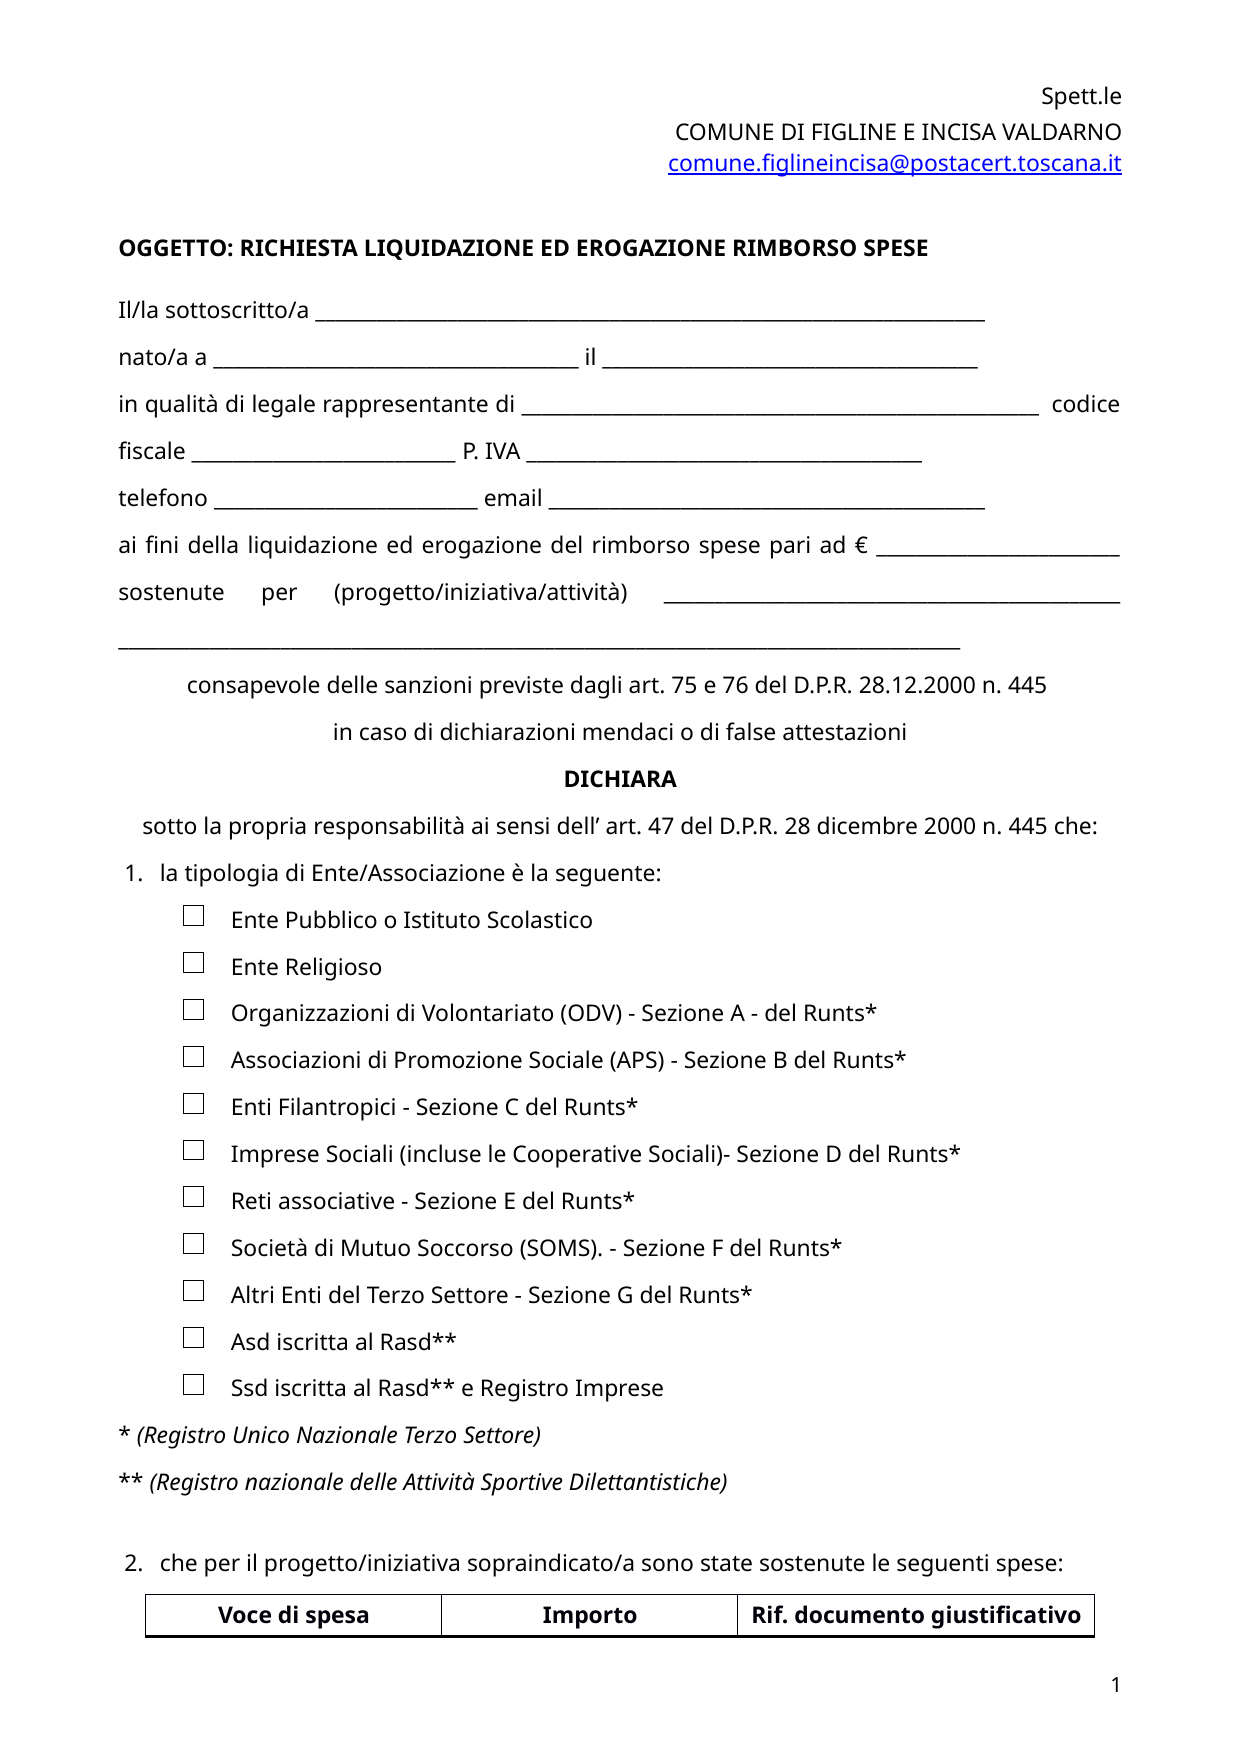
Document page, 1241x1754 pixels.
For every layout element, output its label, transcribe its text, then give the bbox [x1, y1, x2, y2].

text nato/a a ____________________________________ il _____________________________________ [118, 341, 1122, 372]
text ai fini della liquidazione ed erogazione del rimborso spese pari ad € ________________________ sostenute per (progetto/iniziativa/attività) _____________________________________________ ___________________________________________________________________________________ [118, 528, 1122, 653]
text telefono __________________________ email ___________________________________________ [118, 482, 1122, 513]
text in caso di dichiarazioni mendaci o di false attestazioni [118, 716, 1122, 747]
list COMUNE DI FIGLINE E INCISA VALDARNO [193, 116, 1122, 147]
text * (Registro Unico Nazionale Terzo Settore) [118, 1419, 1122, 1450]
text consapevole delle sanzioni previste dagli art. 75 e 76 del D.P.R. 28.12.2000 n. 445 [118, 669, 1122, 700]
list Reti associative - Sezione E del Runts* [193, 1185, 1122, 1216]
list Ente Religioso [193, 950, 1122, 982]
table_header Importo [442, 1595, 737, 1635]
list Organizzazioni di Volontariato (ODV) - Sezione A - del Runts* [193, 997, 1122, 1028]
list Associazioni di Promozione Sociale (APS) - Sezione B del Runts* [193, 1044, 1122, 1075]
list che per il progetto/iniziativa sopraindicato/a sono state sostenute le seguenti spese: [124, 1547, 1122, 1578]
list Asd iscritta al Rasd** [193, 1325, 1122, 1357]
list Enti Filantropici - Sezione C del Runts* [193, 1091, 1122, 1122]
list Società di Mutuo Soccorso (SOMS). - Sezione F del Runts* [193, 1232, 1122, 1263]
list Imprese Sociali (incluse le Cooperative Sociali)- Sezione D del Runts* [193, 1138, 1122, 1169]
text OGGETTO: RICHIESTA LIQUIDAZIONE ED EROGAZIONE RIMBORSO SPESE [118, 232, 1122, 263]
text ** (Registro nazionale delle Attività Sportive Dilettantistiche) [118, 1466, 1122, 1497]
list Spett.le [193, 80, 1122, 111]
list comune.figlineincisa@postacert.toscana.it [193, 147, 1122, 178]
text Il/la sottoscritto/a __________________________________________________________________ [118, 294, 1122, 325]
list Ente Pubblico o Istituto Scolastico [193, 903, 1122, 935]
table_header Voce di spesa [146, 1595, 441, 1635]
list Altri Enti del Terzo Settore - Sezione G del Runts* [193, 1278, 1122, 1310]
text DICHIARA [118, 763, 1122, 794]
text sotto la propria responsabilità ai sensi dell’ art. 47 del D.P.R. 28 dicembre 2000 n. 445 che: [118, 810, 1122, 841]
text in qualità di legale rappresentante di ___________________________________________________ codice fiscale __________________________ P. IVA _______________________________________ [118, 388, 1122, 466]
list Ssd iscritta al Rasd** e Registro Imprese [193, 1372, 1122, 1403]
list la tipologia di Ente/Associazione è la seguente: [124, 857, 1122, 888]
table_header Rif. documento giustificativo [738, 1595, 1094, 1635]
